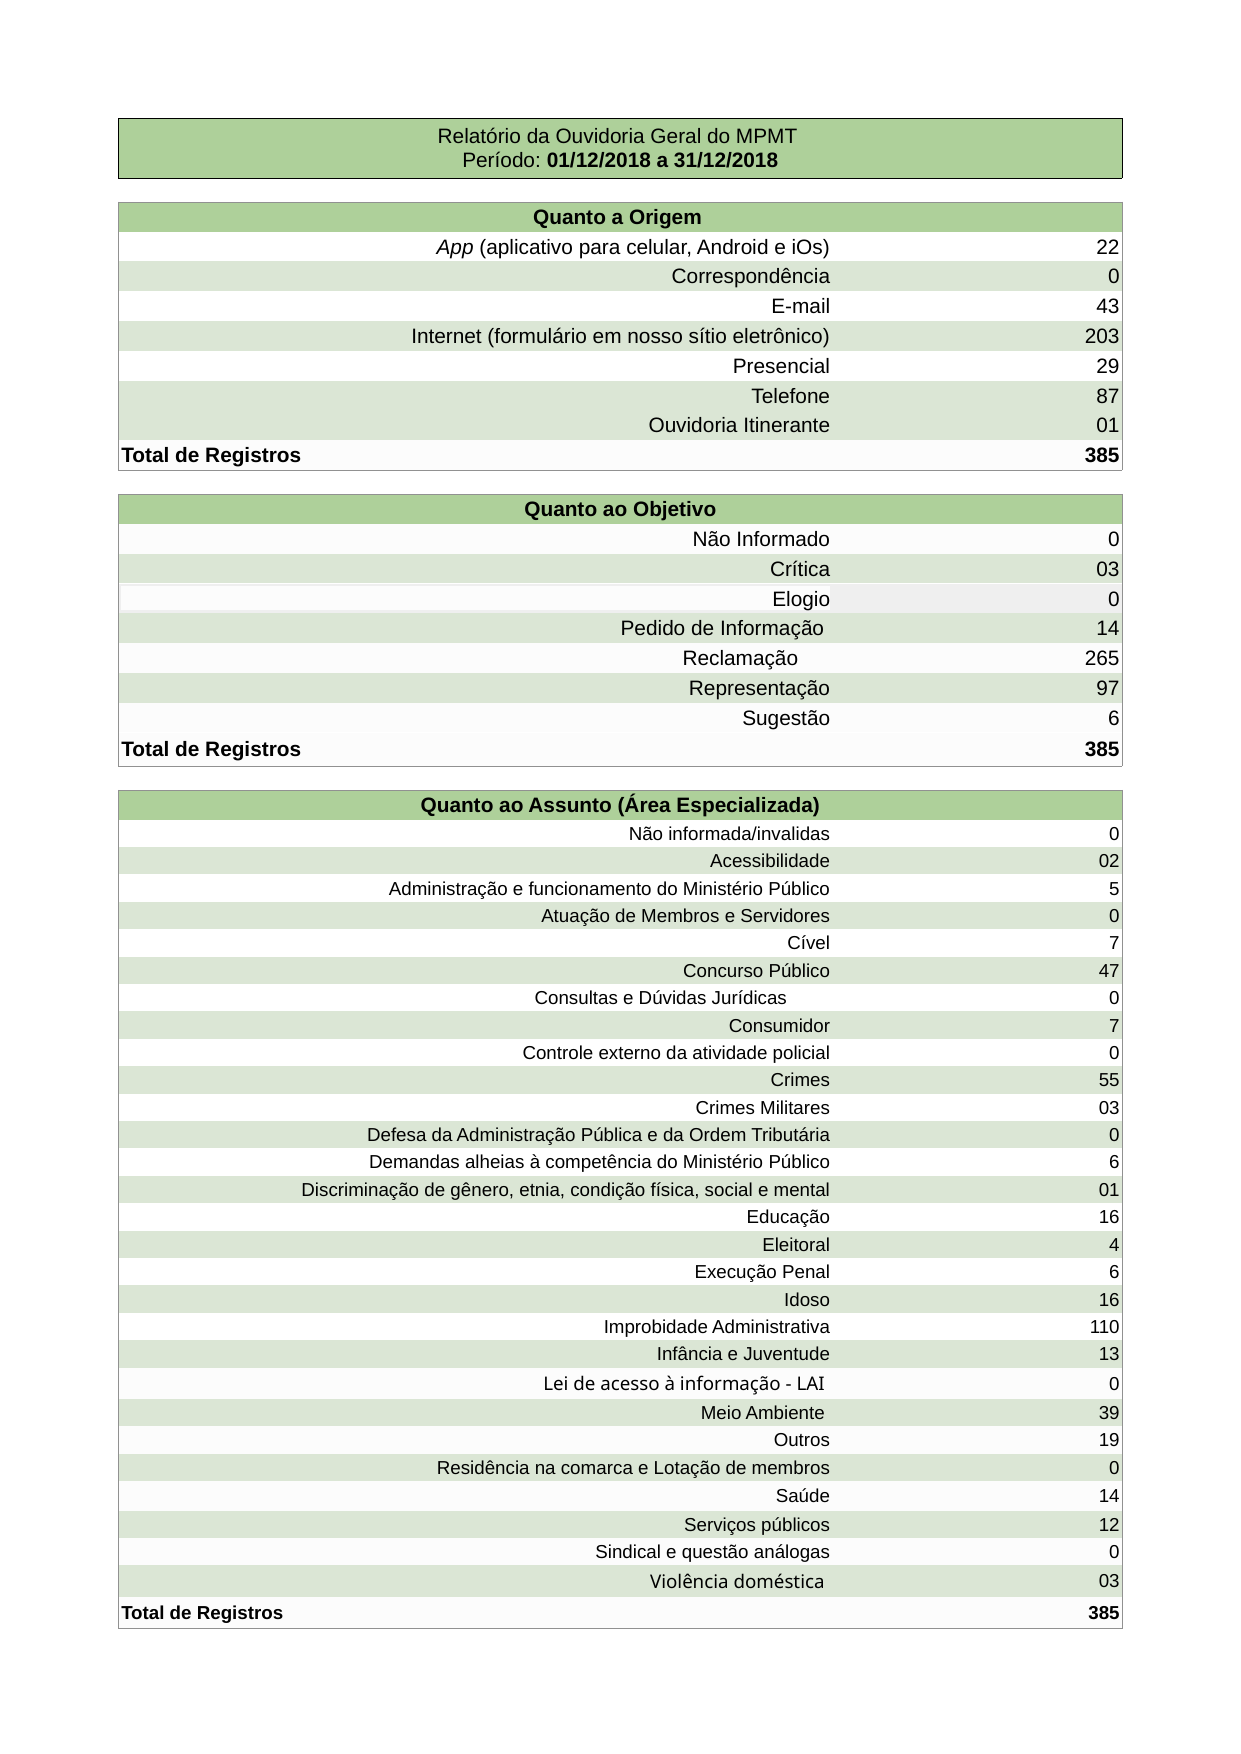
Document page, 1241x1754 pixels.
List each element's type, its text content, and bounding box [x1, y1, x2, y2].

table_cell 12 [833, 1511, 1122, 1538]
table_cell 110 [833, 1313, 1122, 1340]
table_cell Crimes [119, 1066, 833, 1094]
table_cell Saúde [119, 1481, 833, 1511]
table_cell Representação [119, 673, 833, 703]
table_cell 0 [833, 984, 1122, 1011]
table_cell Elogio [119, 584, 833, 613]
table_cell 6 [833, 1258, 1122, 1285]
table_cell Sugestão [119, 703, 833, 732]
table_cell 7 [833, 929, 1122, 957]
table_cell 19 [833, 1426, 1122, 1454]
table_cell 0 [833, 584, 1122, 613]
table_cell Consumidor [119, 1011, 833, 1039]
table_cell 0 [833, 524, 1122, 554]
table_cell Idoso [119, 1285, 833, 1313]
table_header Relatório da Ouvidoria Geral do MPMT Período: 01/12/2018 a 31/12/2018 [119, 119, 1122, 178]
table_cell Não Informado [119, 524, 833, 554]
table_cell Infância e Juventude [119, 1340, 833, 1368]
table_cell 02 [833, 847, 1122, 874]
table_cell Total de Registros [119, 733, 833, 766]
table_cell Total de Registros [119, 1597, 833, 1628]
table_cell 97 [833, 673, 1122, 703]
table_cell Administração e funcionamento do Ministério Público [119, 875, 833, 902]
table_cell 03 [833, 1565, 1122, 1597]
table_cell Demandas alheias à competência do Ministério Público [119, 1149, 833, 1176]
table_cell 39 [833, 1399, 1122, 1426]
table_cell Residência na comarca e Lotação de membros [119, 1454, 833, 1481]
table_cell 14 [833, 1481, 1122, 1511]
table_cell 13 [833, 1340, 1122, 1368]
table_cell 203 [833, 321, 1122, 351]
table_cell Concurso Público [119, 957, 833, 984]
table_cell 87 [833, 381, 1122, 410]
table_cell 43 [833, 291, 1122, 321]
table_cell Presencial [119, 351, 833, 381]
table_cell 01 [833, 1176, 1122, 1203]
table_cell Atuação de Membros e Servidores [119, 902, 833, 929]
table_cell Lei de acesso à informação - LAI [119, 1368, 833, 1399]
table_cell App (aplicativo para celular, Android e iOs) [119, 232, 833, 261]
table_cell 385 [833, 440, 1122, 470]
table_cell Educação [119, 1203, 833, 1231]
table_cell 03 [833, 1094, 1122, 1121]
table_cell Improbidade Administrativa [119, 1313, 833, 1340]
table_cell 0 [833, 820, 1122, 847]
table_cell 6 [833, 703, 1122, 732]
table_cell Crimes Militares [119, 1094, 833, 1121]
table_cell 265 [833, 643, 1122, 673]
table_cell E-mail [119, 291, 833, 321]
table_cell 14 [833, 613, 1122, 643]
table_cell Cível [119, 929, 833, 957]
table_cell Meio Ambiente [119, 1399, 833, 1426]
table_cell Correspondência [119, 261, 833, 291]
table_cell 01 [833, 410, 1122, 440]
table_cell 7 [833, 1011, 1122, 1039]
table_cell Serviços públicos [119, 1511, 833, 1538]
table_cell Discriminação de gênero, etnia, condição física, social e mental [119, 1176, 833, 1203]
table_cell Defesa da Administração Pública e da Ordem Tributária [119, 1121, 833, 1148]
table_cell Ouvidoria Itinerante [119, 410, 833, 440]
table_cell Não informada/invalidas [119, 820, 833, 847]
table_cell Sindical e questão análogas [119, 1538, 833, 1565]
table_cell 16 [833, 1203, 1122, 1231]
table_cell Consultas e Dúvidas Jurídicas [119, 984, 833, 1011]
table_cell Outros [119, 1426, 833, 1454]
table_cell Controle externo da atividade policial [119, 1039, 833, 1066]
table_cell Crítica [119, 554, 833, 583]
table_cell 22 [833, 232, 1122, 261]
table_cell 0 [833, 1039, 1122, 1066]
table_cell 0 [833, 1538, 1122, 1565]
table_cell 47 [833, 957, 1122, 984]
table_header Quanto ao Assunto (Área Especializada) [119, 791, 1122, 820]
table_cell Acessibilidade [119, 847, 833, 874]
table_cell Reclamação [119, 643, 833, 673]
table_cell 0 [833, 261, 1122, 291]
table_cell Internet (formulário em nosso sítio eletrônico) [119, 321, 833, 351]
table_cell 0 [833, 1368, 1122, 1399]
table_cell 16 [833, 1285, 1122, 1313]
table_cell 6 [833, 1149, 1122, 1176]
table_cell Violência doméstica [119, 1565, 833, 1597]
table_cell 0 [833, 1121, 1122, 1148]
table_header Quanto ao Objetivo [119, 495, 1122, 524]
table_cell Eleitoral [119, 1231, 833, 1258]
table_cell 385 [833, 733, 1122, 766]
table_cell 385 [833, 1597, 1122, 1628]
table_cell Total de Registros [119, 440, 833, 470]
table_cell Telefone [119, 381, 833, 410]
table_cell Execução Penal [119, 1258, 833, 1285]
table_cell 29 [833, 351, 1122, 381]
table_cell 0 [833, 1454, 1122, 1481]
table_cell 03 [833, 554, 1122, 583]
table_cell 5 [833, 875, 1122, 902]
table_cell 0 [833, 902, 1122, 929]
table_cell 4 [833, 1231, 1122, 1258]
table_cell 55 [833, 1066, 1122, 1094]
table_cell Pedido de Informação [119, 613, 833, 643]
table_header Quanto a Origem [119, 203, 1122, 232]
